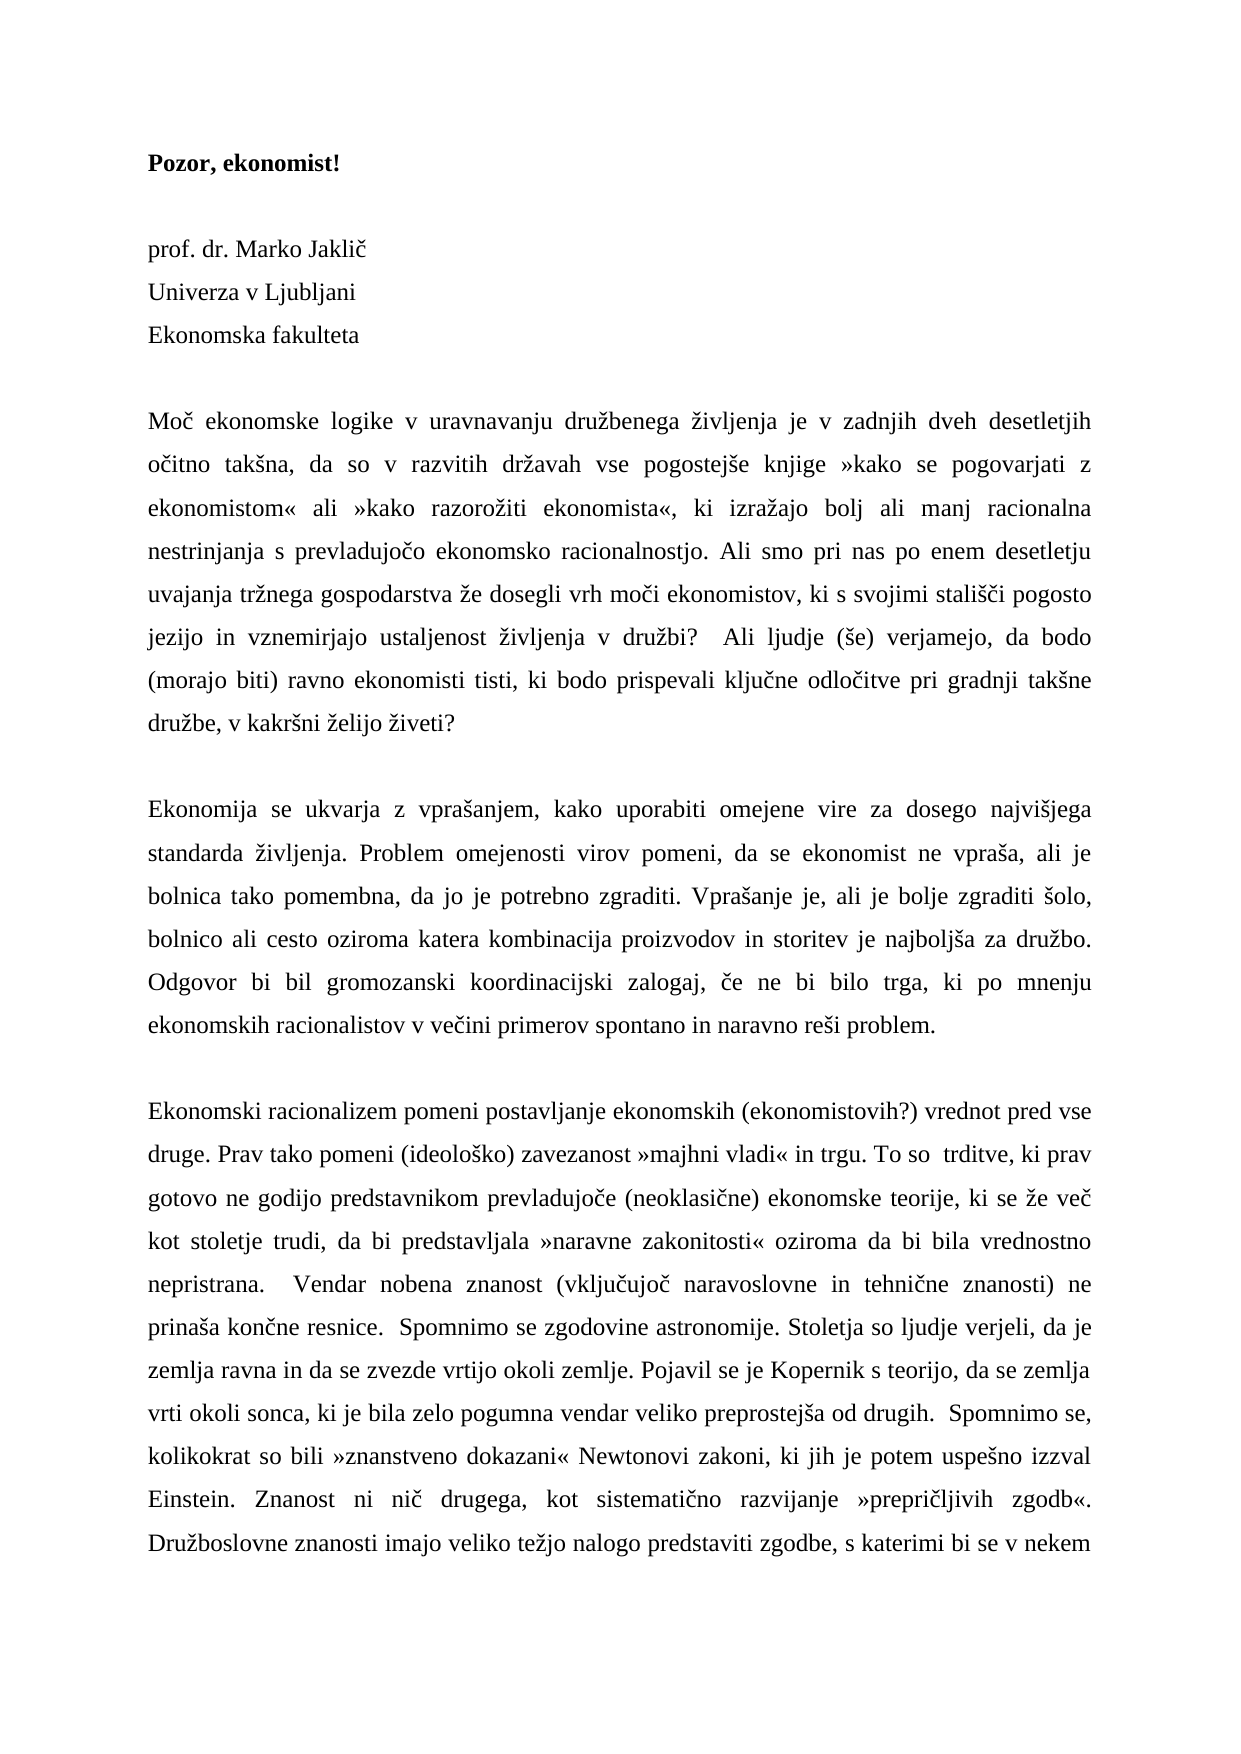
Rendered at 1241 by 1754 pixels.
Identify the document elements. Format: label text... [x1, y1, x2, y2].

text prof. dr. Marko Jaklič [148, 234, 1093, 263]
text Ekonomski racionalizem pomeni postavljanje ekonomskih (ekonomistovih?) vrednot pred vse druge. Prav tako pomeni (ideološko) zavezanost »majhni vladi« in trgu. To so trditve, ki prav gotovo ne godijo predstavnikom prevladujoče (neoklasične) ekonomske teorije, ki se že več kot stoletje trudi, da bi predstavljala »naravne zakonitosti« oziroma da bi bila vrednostno nepristrana. Vendar nobena znanost (vključujoč naravoslovne in tehnične znanosti) ne prinaša končne resnice. Spomnimo se zgodovine astronomije. Stoletja so ljudje verjeli, da je zemlja ravna in da se zvezde vrtijo okoli zemlje. Pojavil se je Kopernik s teorijo, da se zemlja vrti okoli sonca, ki je bila zelo pogumna vendar veliko preprostejša od drugih. Spomnimo se, kolikokrat so bili »znanstveno dokazani« Newtonovi zakoni, ki jih je potem uspešno izzval Einstein. Znanost ni nič drugega, kot sistematično razvijanje »prepričljivih zgodb«. Družboslovne znanosti imajo veliko težjo nalogo predstaviti zgodbe, s katerimi bi se v nekem [148, 1096, 1093, 1556]
text Moč ekonomske logike v uravnavanju družbenega življenja je v zadnjih dveh desetletjih očitno takšna, da so v razvitih državah vse pogostejše knjige »kako se pogovarjati z ekonomistom« ali »kako razorožiti ekonomista«, ki izražajo bolj ali manj racionalna nestrinjanja s prevladujočo ekonomsko racionalnostjo. Ali smo pri nas po enem desetletju uvajanja tržnega gospodarstva že dosegli vrh moči ekonomistov, ki s svojimi stališči pogosto jezijo in vznemirjajo ustaljenost življenja v družbi? Ali ljudje (še) verjamejo, da bodo (morajo biti) ravno ekonomisti tisti, ki bodo prispevali ključne odločitve pri gradnji takšne družbe, v kakršni želijo živeti? [148, 406, 1093, 737]
text Ekonomija se ukvarja z vprašanjem, kako uporabiti omejene vire za dosego najvišjega standarda življenja. Problem omejenosti virov pomeni, da se ekonomist ne vpraša, ali je bolnica tako pomembna, da jo je potrebno zgraditi. Vprašanje je, ali je bolje zgraditi šolo, bolnico ali cesto oziroma katera kombinacija proizvodov in storitev je najboljša za družbo. Odgovor bi bil gromozanski koordinacijski zalogaj, če ne bi bilo trga, ki po mnenju ekonomskih racionalistov v večini primerov spontano in naravno reši problem. [148, 794, 1093, 1039]
text Ekonomska fakulteta [148, 320, 1093, 349]
text Pozor, ekonomist! [148, 148, 1093, 176]
text Univerza v Ljubljani [148, 277, 1093, 306]
